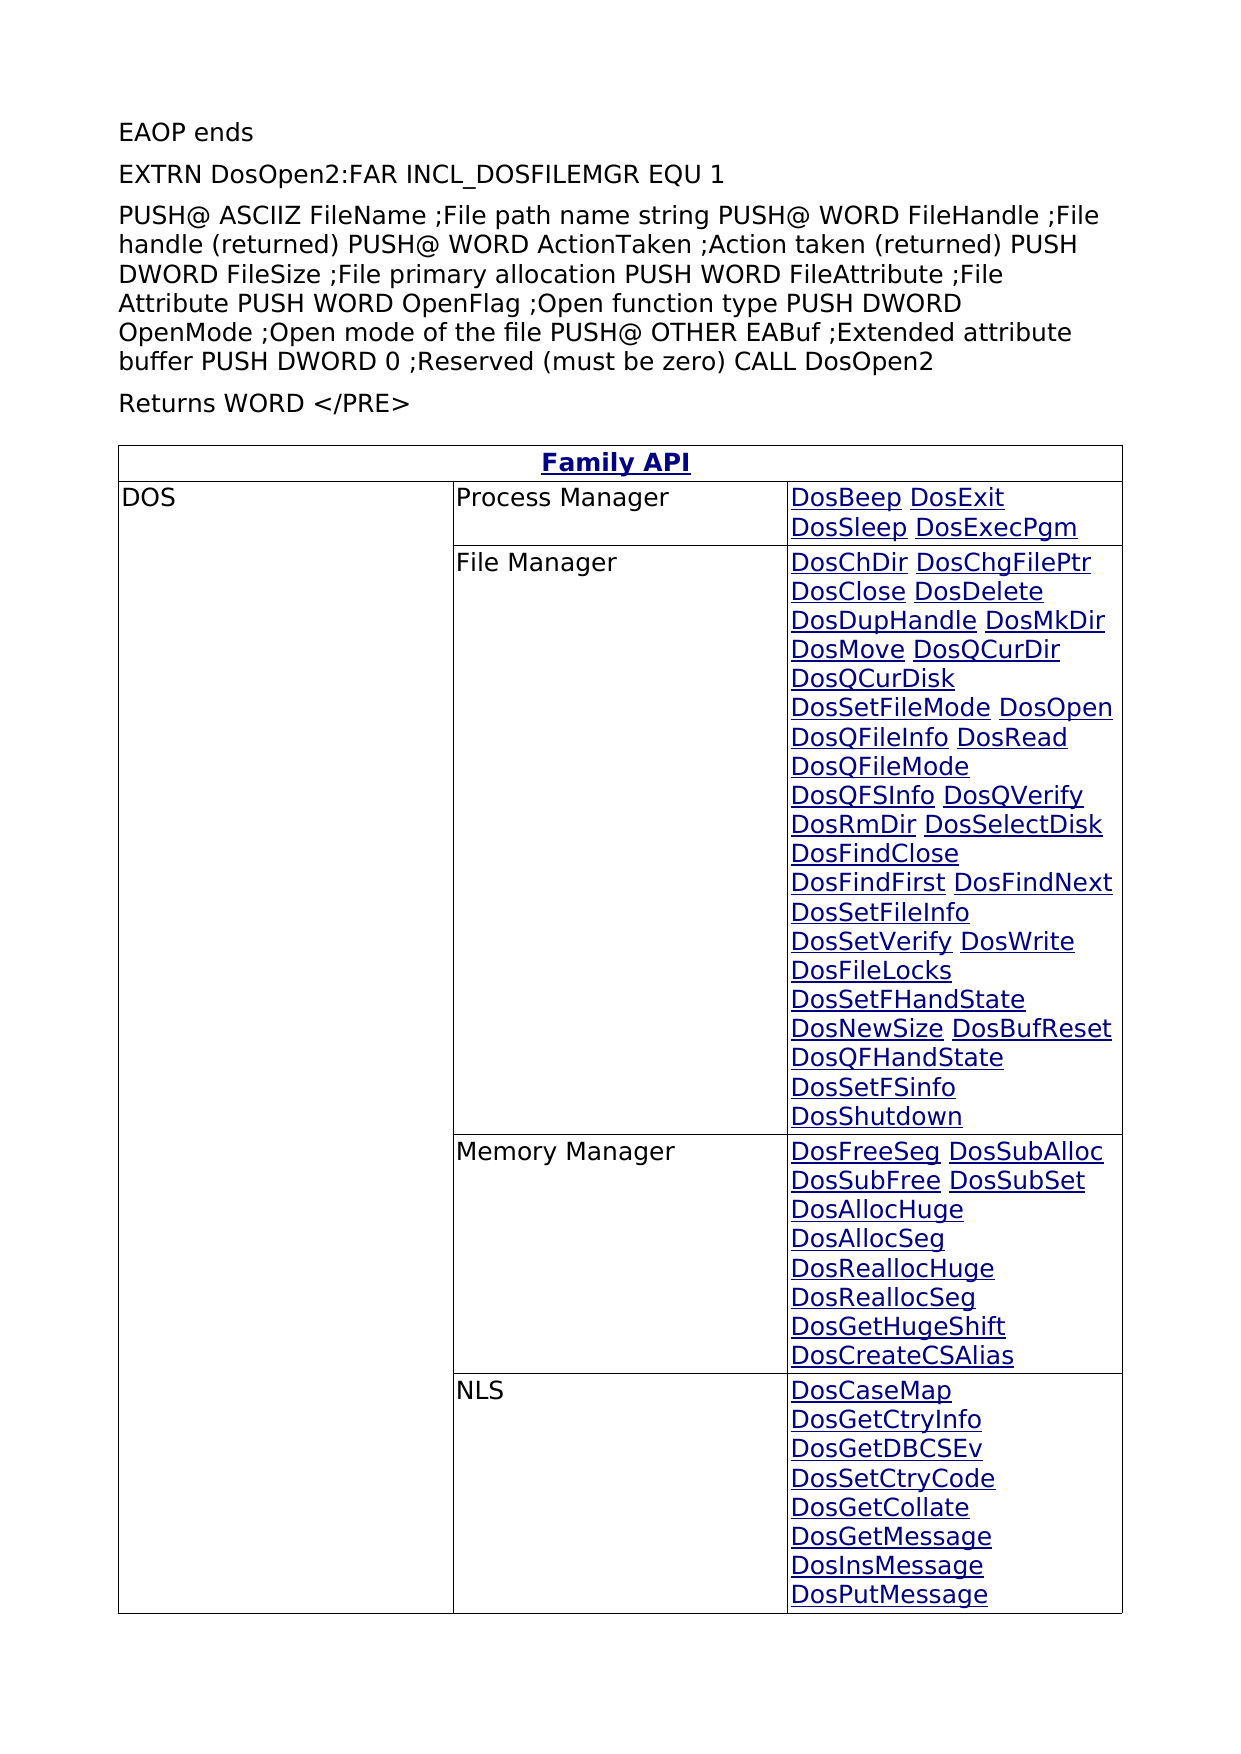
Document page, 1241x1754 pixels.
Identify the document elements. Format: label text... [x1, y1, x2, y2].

table_cell Process Manager [454, 482, 787, 545]
table_cell DOS [119, 482, 453, 1613]
table_header Family API [119, 446, 1122, 481]
text Returns WORD </PRE> [118, 389, 1122, 418]
text EAOP ends [118, 118, 1122, 147]
table_cell DosBeep DosExit DosSleep DosExecPgm [788, 482, 1122, 545]
table_cell NLS [454, 1374, 787, 1613]
table_cell DosCaseMap DosGetCtryInfo DosGetDBCSEv DosSetCtryCode DosGetCollate DosGetMessage DosInsMessage DosPutMessage [788, 1374, 1122, 1613]
text EXTRN DosOpen2:FAR INCL_DOSFILEMGR EQU 1 [118, 160, 1122, 189]
text PUSH@ ASCIIZ FileName ;File path name string PUSH@ WORD FileHandle ;File handle (returned) PUSH@ WORD ActionTaken ;Action taken (returned) PUSH DWORD FileSize ;File primary allocation PUSH WORD FileAttribute ;File Attribute PUSH WORD OpenFlag ;Open function type PUSH DWORD OpenMode ;Open mode of the file PUSH@ OTHER EABuf ;Extended attribute buffer PUSH DWORD 0 ;Reserved (must be zero) CALL DosOpen2 [118, 201, 1122, 376]
table_cell DosFreeSeg DosSubAlloc DosSubFree DosSubSet DosAllocHuge DosAllocSeg DosReallocHuge DosReallocSeg DosGetHugeShift DosCreateCSAlias [788, 1135, 1122, 1373]
table_cell Memory Manager [454, 1135, 787, 1373]
table_cell File Manager [454, 546, 787, 1134]
table_cell DosChDir DosChgFilePtr DosClose DosDelete DosDupHandle DosMkDir DosMove DosQCurDir DosQCurDisk DosSetFileMode DosOpen DosQFileInfo DosRead DosQFileMode DosQFSInfo DosQVerify DosRmDir DosSelectDisk DosFindClose DosFindFirst DosFindNext DosSetFileInfo DosSetVerify DosWrite DosFileLocks DosSetFHandState DosNewSize DosBufReset DosQFHandState DosSetFSinfo DosShutdown [788, 546, 1122, 1134]
